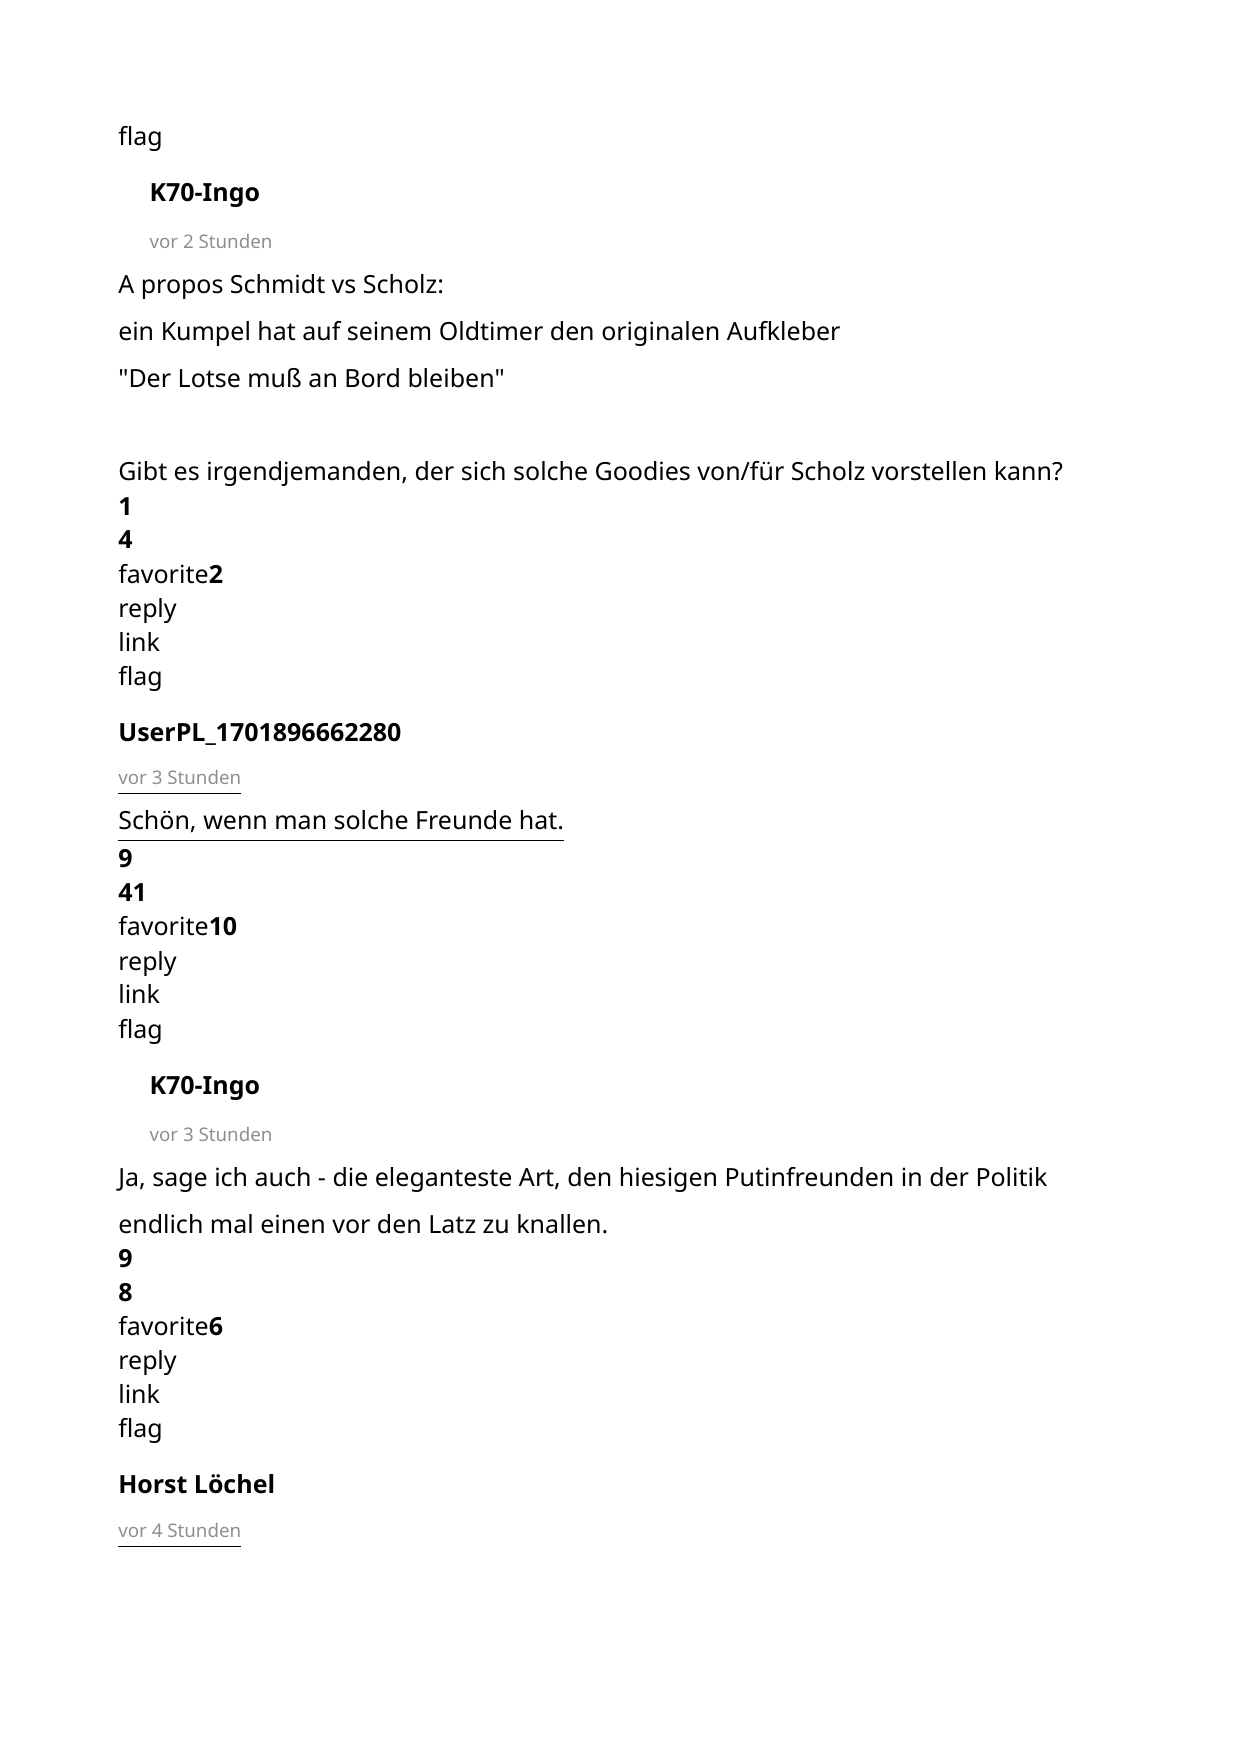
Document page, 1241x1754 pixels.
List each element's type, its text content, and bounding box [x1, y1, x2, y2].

text vor 3 Stunden [149, 1117, 1122, 1147]
text vor 4 Stunden [118, 1517, 1122, 1547]
text A propos Schmidt vs Scholz: ein Kumpel hat auf seinem Oldtimer den originalen Aufkleber "Der Lotse muß an Bord bleiben" Gibt es irgendjemanden, der sich solche Goodies von/für Scholz vorstellen kann? [118, 254, 1122, 488]
text Ja, sage ich auch - die eleganteste Art, den hiesigen Putinfreunden in der Politik endlich mal einen vor den Latz zu knallen. [118, 1147, 1122, 1241]
text flag [118, 1411, 1122, 1445]
text UserPL_1701896662280 [118, 708, 1114, 749]
text favorite2 [118, 556, 1122, 590]
text 4 [118, 522, 1122, 556]
text K70-Ingo [149, 168, 1114, 208]
text favorite6 [118, 1309, 1122, 1343]
text 9 [118, 1241, 1122, 1275]
text 41 [118, 875, 1122, 909]
text vor 3 Stunden [118, 764, 1122, 794]
text reply [118, 590, 1122, 624]
text K70-Ingo [149, 1061, 1114, 1102]
text 9 [118, 841, 1122, 875]
text link [118, 977, 1122, 1011]
text favorite10 [118, 909, 1122, 943]
text 8 [118, 1275, 1122, 1309]
text 1 [118, 488, 1122, 522]
text link [118, 624, 1122, 658]
text link [118, 1377, 1122, 1411]
text vor 2 Stunden [149, 224, 1122, 254]
text flag [118, 1011, 1122, 1045]
text flag [118, 118, 1122, 152]
text reply [118, 943, 1122, 977]
text flag [118, 658, 1122, 692]
text reply [118, 1343, 1122, 1377]
text Schön, wenn man solche Freunde hat. [118, 794, 1122, 841]
text Horst Löchel [118, 1461, 1114, 1501]
